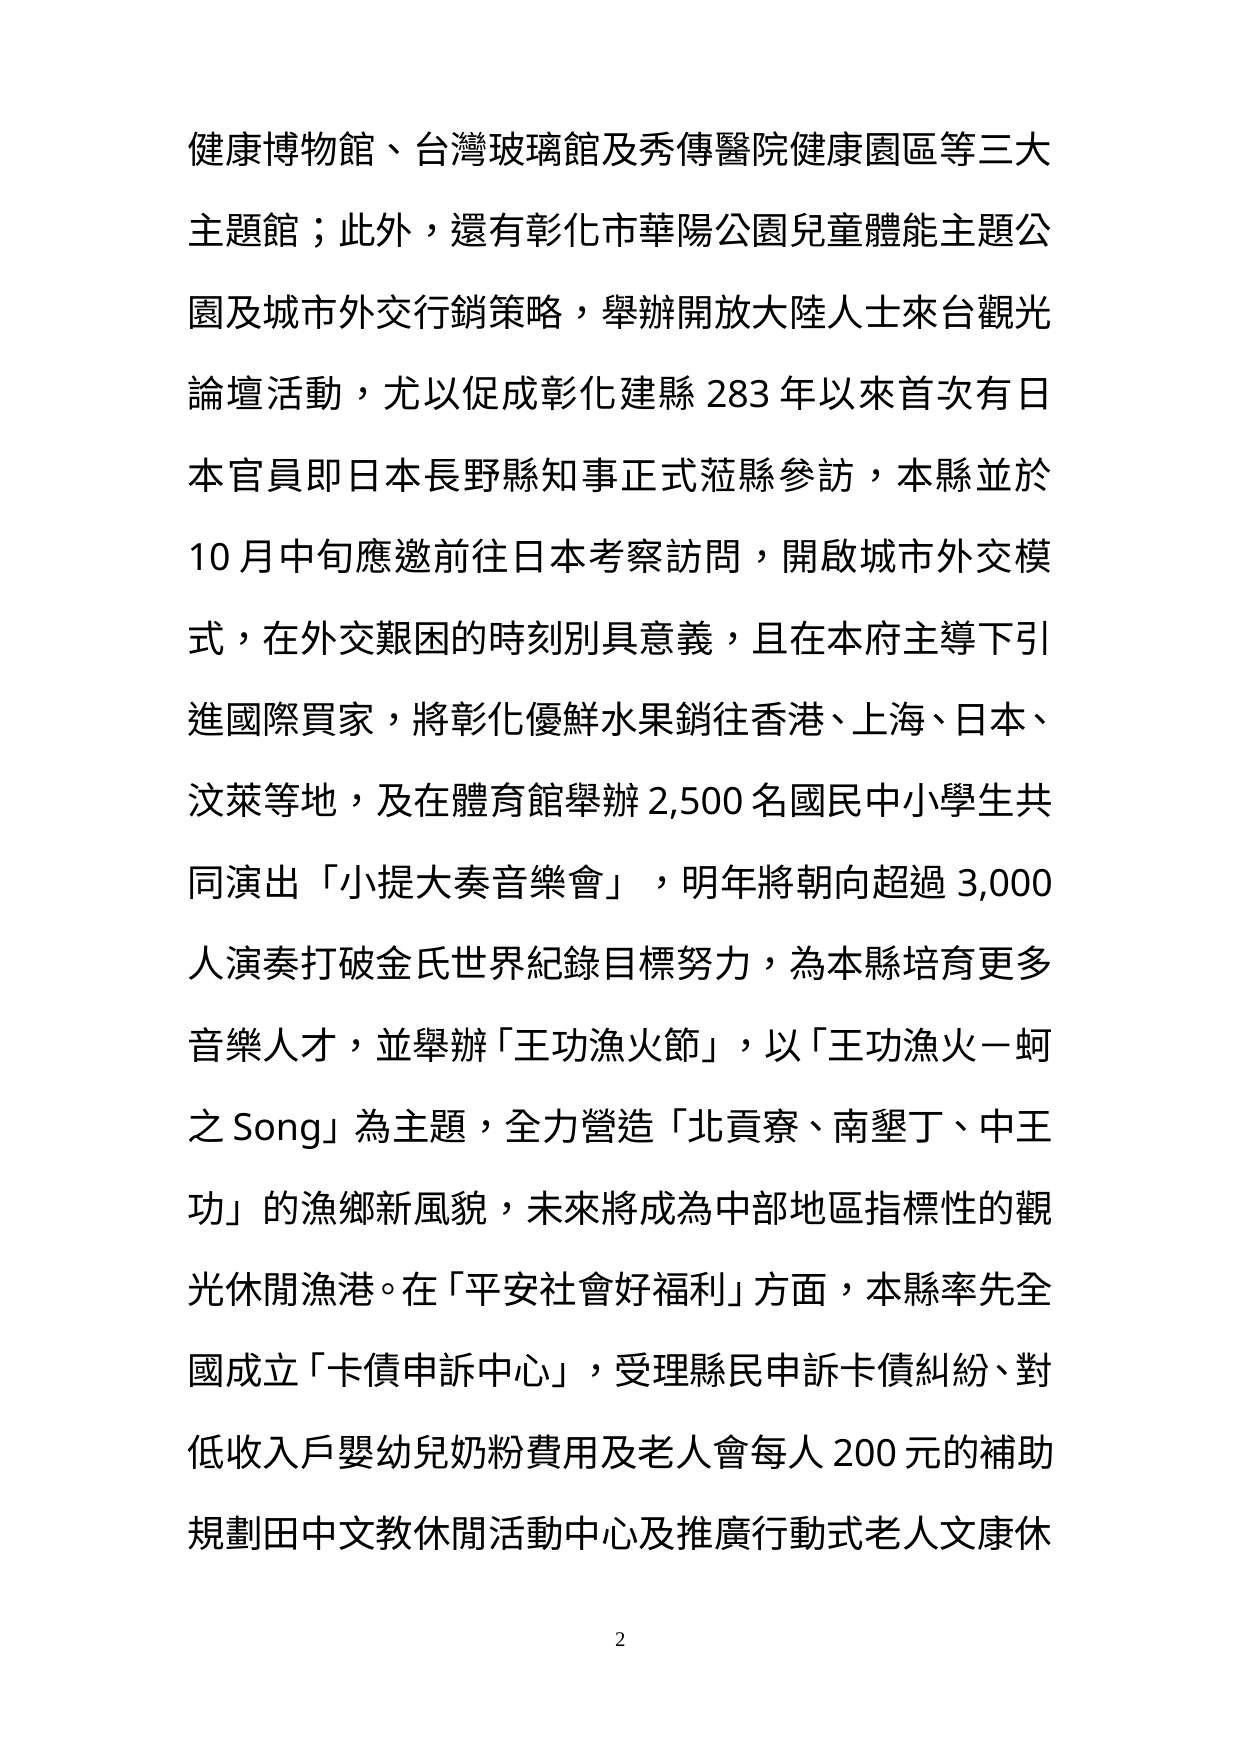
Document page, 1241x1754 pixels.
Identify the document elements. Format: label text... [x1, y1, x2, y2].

text 近半年來，本府以促進經濟發展，提升生活品質為首要施政重點，並積極行銷彰化，推動城市外交；目前已漸次顯現縣政四大目標成果。在「陽光有氧新生活」方面，如推動我家就在森林邊「植樹計畫」、推廣休耕農園景觀作物、建構綠色長廊改善環保措施及縣管公有土地景觀綠美化等。在「健康教育新主張」方面，則在南彰化設立緊急醫療網、提倡縣民萬人健檢活動、預防流感全民教育訓練、一綱多本教育改進方案及增設縣立彰化藝術高中等。在「行銷觀光新彰化」方面，舉辦「2006鹿港慶端陽嘉年華活動」，首度邀請中部縣市首長一起比賽划龍舟，開啟縣市合作中部起飛之契機，同時推動產業觀光博物園區，即白蘭氏健康博物館、台灣玻璃館及秀傳醫院健康園區等三大主題館；此外，還有彰化市華陽公園兒童體能主題公園及城市外交行銷策略，舉辦開放大陸人士來台觀光論壇活動，尤以促成彰化建縣283年以來首次有日本官員即日本長野縣知事正式蒞縣參訪，本縣並於10月中旬應邀前往日本考察訪問，開啟城市外交模式，在外交艱困的時刻別具意義，且在本府主導下引進國際買家，將彰化優鮮水果銷往香港、上海、日本、汶萊等地，及在體育館舉辦2,500名國民中小學生共同演出「小提大奏音樂會」，明年將朝向超過3,000人演奏打破金氏世界紀錄目標努力，為本縣培育更多音樂人才，並舉辦「王功漁火節」，以「王功漁火－蚵之Song」為主題，全力營造「北貢寮、南墾丁、中王功」的漁鄉新風貌，未來將成為中部地區指標性的觀光休閒漁港。在「平安社會好福利」方面，本縣率先全國成立「卡債申訴中心」，受理縣民申訴卡債糾紛、對低收入戶嬰幼兒奶粉費用及老人會每人200元的補助、規劃田中文教休閒活動中心及推廣行動式老人文康休閒專車等。 [187, 120, 1053, 1558]
